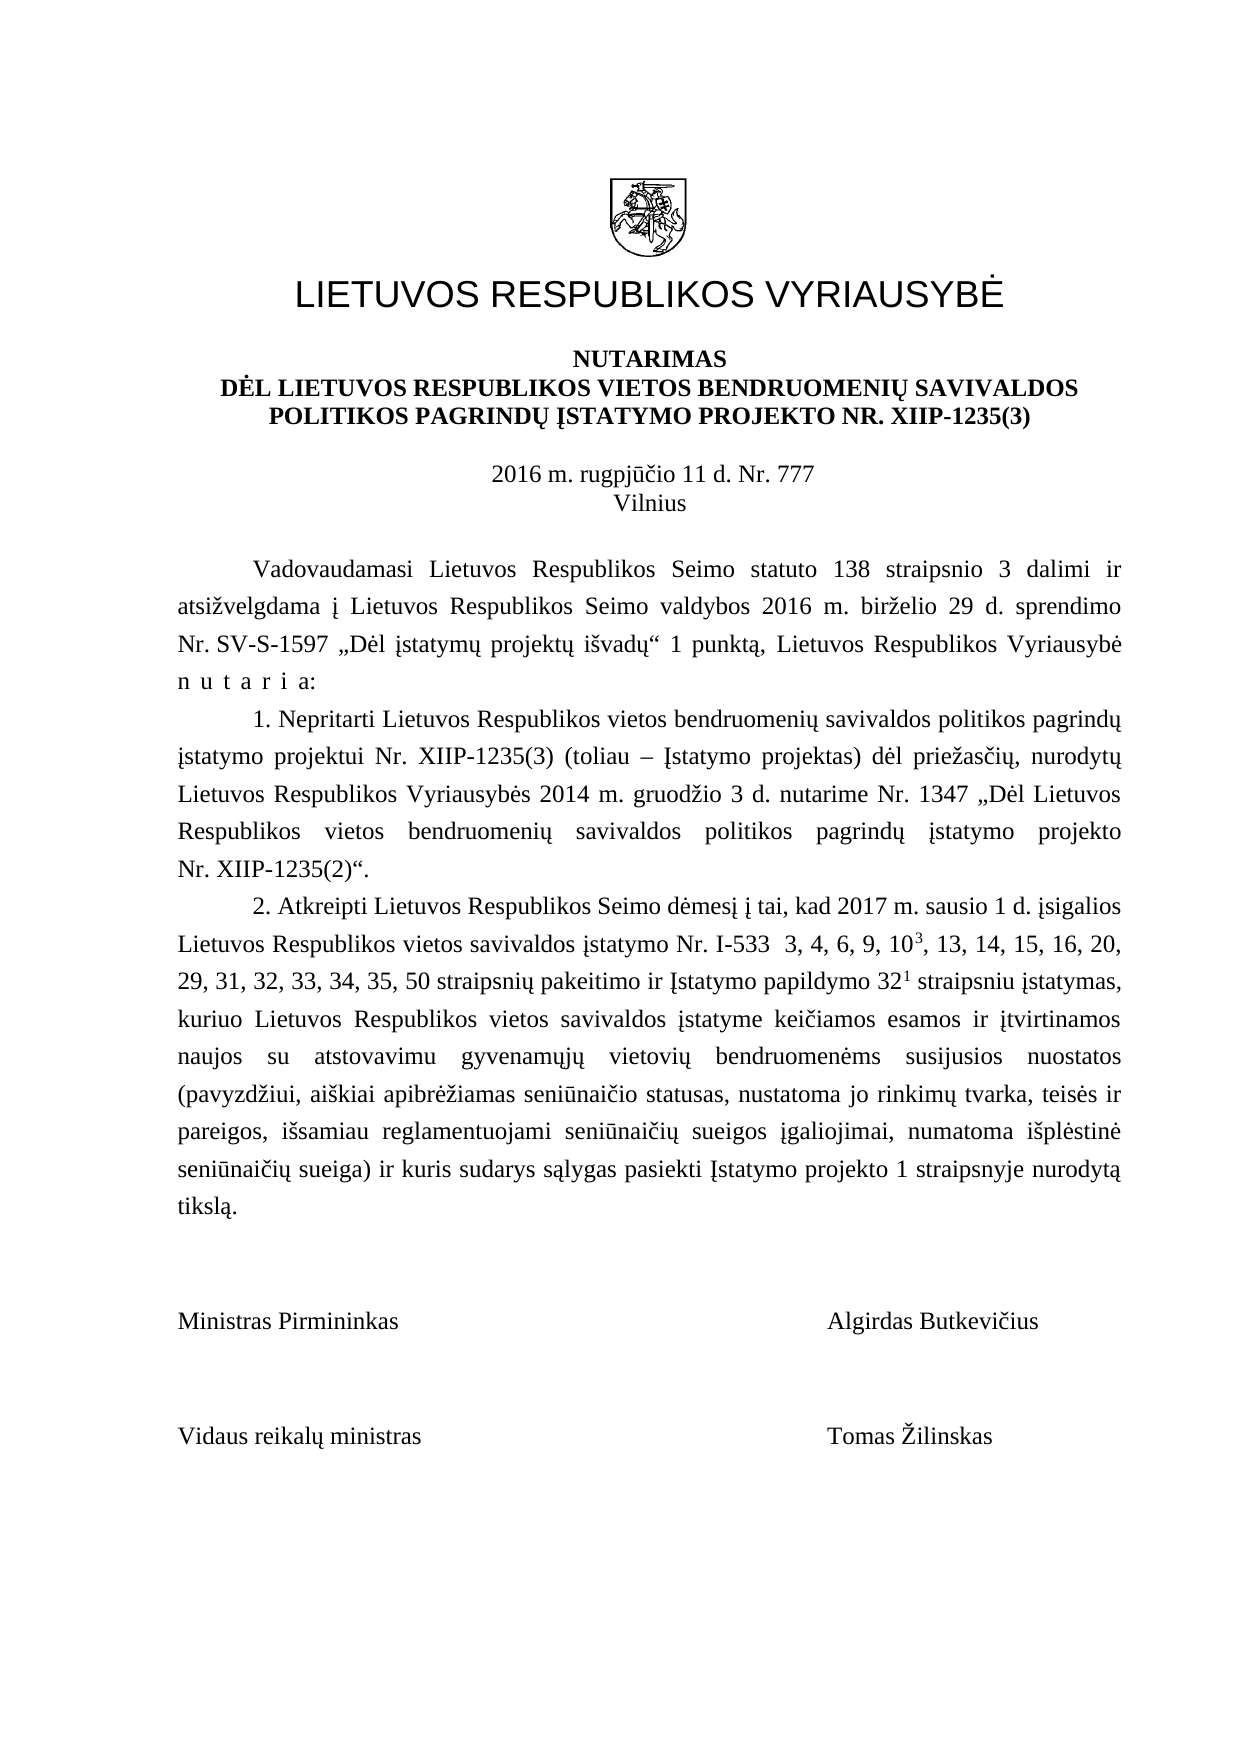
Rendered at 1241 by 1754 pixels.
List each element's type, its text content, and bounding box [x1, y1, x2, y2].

text Vilnius [177, 488, 1122, 516]
text Vidaus reikalų ministras Tomas Žilinskas [177, 1421, 1122, 1450]
text Lietuvos Respublikos Vyriausybė [177, 272, 1122, 315]
text DĖL LIETUVOS RESPUBLIKOS VIETOS BENDRUOMENIŲ SAVIVALDOS POLITIKOS PAGRINDŲ ĮSTATYMO PROJEKTO NR. XIIP-1235(3) [177, 373, 1122, 430]
text 1. Nepritarti Lietuvos Respublikos vietos bendruomenių savivaldos politikos pagrindų įstatymo projektui Nr. XIIP-1235(3) (toliau – Įstatymo projektas) dėl priežasčių, nurodytų Lietuvos Respublikos Vyriausybės 2014 m. gruodžio 3 d. nutarime Nr. 1347 „Dėl Lietuvos Respublikos vietos bendruomenių savivaldos politikos pagrindų įstatymo projekto Nr. XIIP-1235(2)“. [177, 695, 1122, 883]
text nutarimas [177, 344, 1122, 373]
text 2016 m. rugpjūčio 11 d. Nr. 777 [177, 459, 1122, 488]
text Ministras Pirmininkas Algirdas Butkevičius [177, 1306, 1122, 1335]
text Vadovaudamasi Lietuvos Respublikos Seimo statuto 138 straipsnio 3 dalimi ir atsižvelgdama į Lietuvos Respublikos Seimo valdybos 2016 m. birželio 29 d. sprendimo Nr. SV-S-1597 „Dėl įstatymų projektų išvadų“ 1 punktą, Lietuvos Respublikos Vyriausybė nutaria: [177, 545, 1122, 695]
text 2. Atkreipti Lietuvos Respublikos Seimo dėmesį į tai, kad 2017 m. sausio 1 d. įsigalios Lietuvos Respublikos vietos savivaldos įstatymo Nr. I-533 3, 4, 6, 9, 103, 13, 14, 15, 16, 20, 29, 31, 32, 33, 34, 35, 50 straipsnių pakeitimo ir Įstatymo papildymo 321 straipsniu įstatymas, kuriuo Lietuvos Respublikos vietos savivaldos įstatyme keičiamos esamos ir įtvirtinamos naujos su atstovavimu gyvenamųjų vietovių bendruomenėms susijusios nuostatos (pavyzdžiui, aiškiai apibrėžiamas seniūnaičio statusas, nustatoma jo rinkimų tvarka, teisės ir pareigos, išsamiau reglamentuojami seniūnaičių sueigos įgaliojimai, numatoma išplėstinė seniūnaičių sueiga) ir kuris sudarys sąlygas pasiekti Įstatymo projekto 1 straipsnyje nurodytą tikslą. [177, 883, 1122, 1220]
